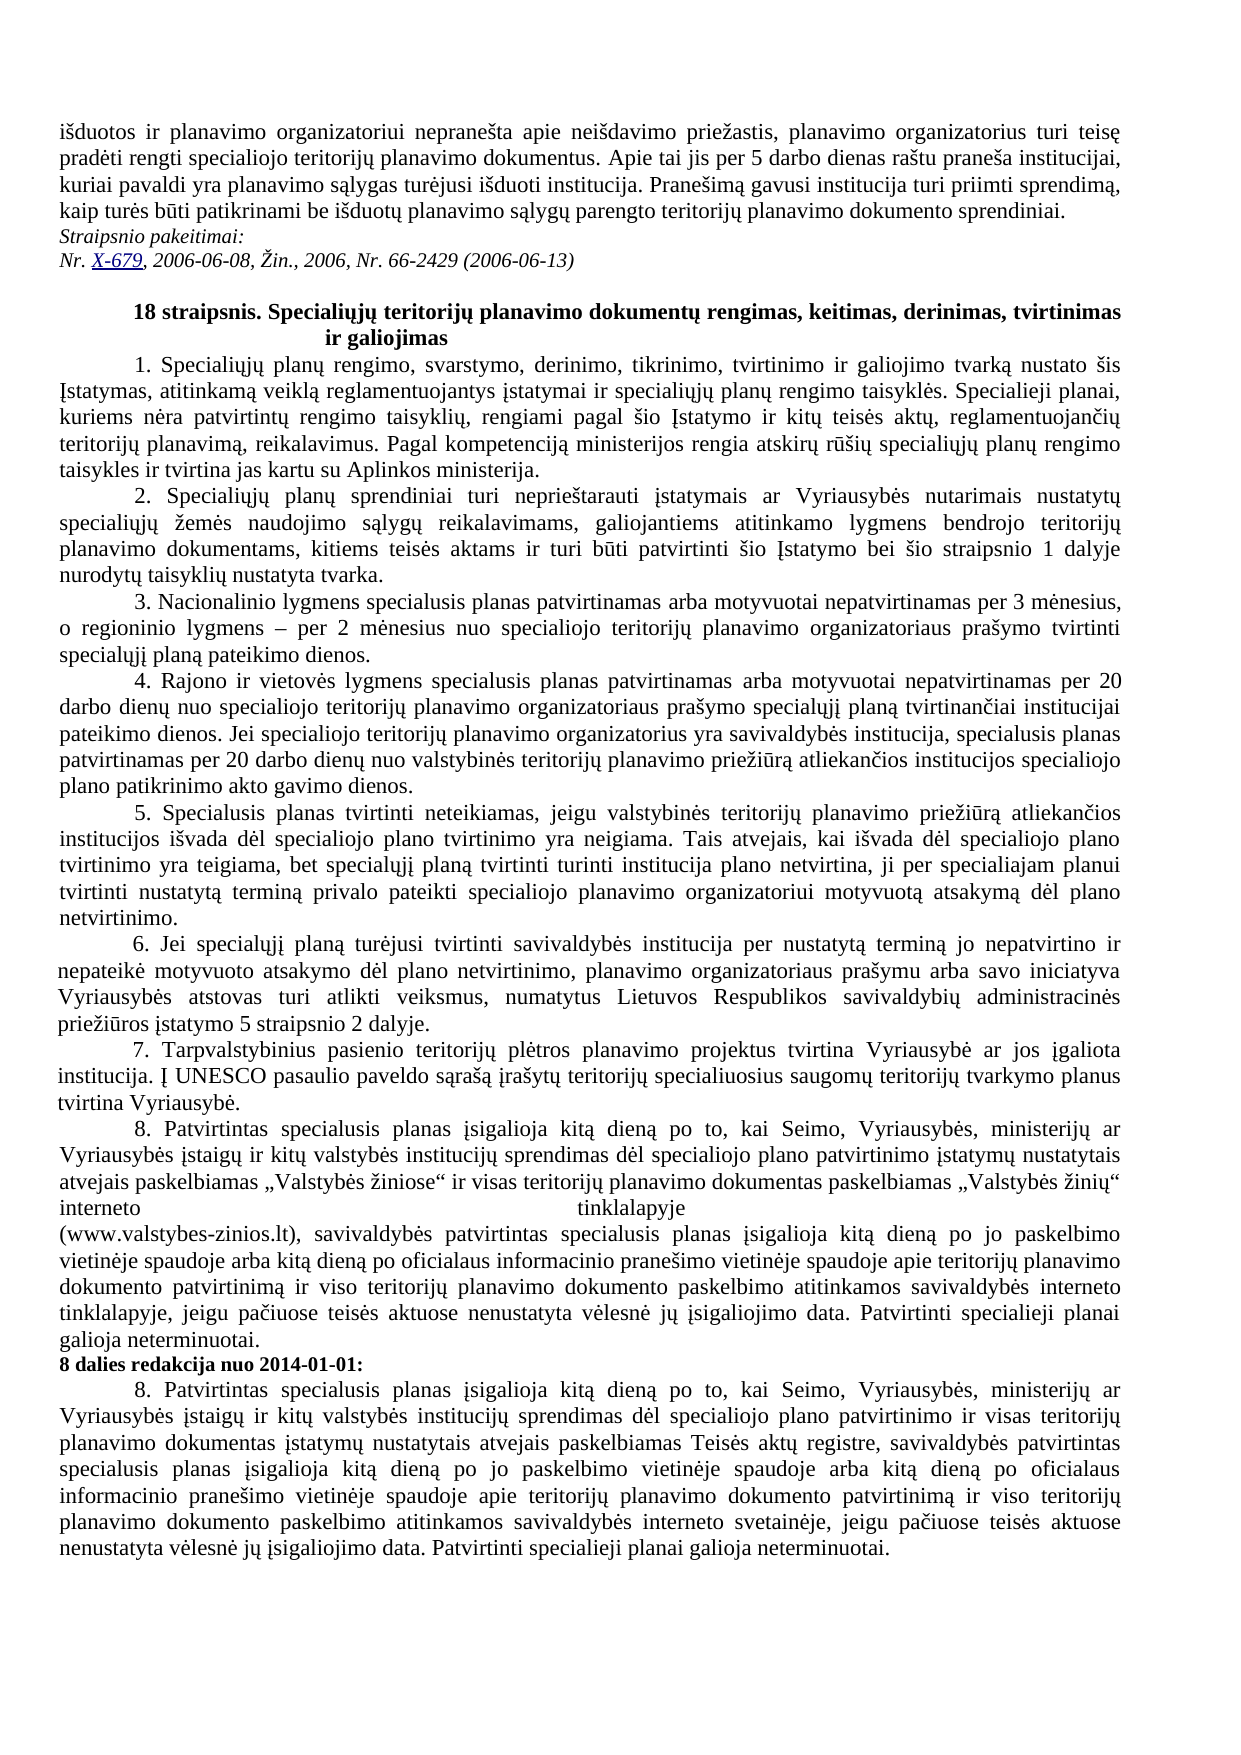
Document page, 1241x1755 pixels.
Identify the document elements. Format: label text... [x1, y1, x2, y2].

text 7. Tarpvalstybinius pasienio teritorijų plėtros planavimo projektus tvirtina Vyriausybė ar jos įgaliota institucija. Į UNESCO pasaulio paveldo sąrašą įrašytų teritorijų specialiuosius saugomų teritorijų tvarkymo planus tvirtina Vyriausybė. [57, 1036, 1122, 1115]
text 5. Specialusis planas tvirtinti neteikiamas, jeigu valstybinės teritorijų planavimo priežiūrą atliekančios institucijos išvada dėl specialiojo plano tvirtinimo yra neigiama. Tais atvejais, kai išvada dėl specialiojo plano tvirtinimo yra teigiama, bet specialųjį planą tvirtinti turinti institucija plano netvirtina, ji per specialiajam planui tvirtinti nustatytą terminą privalo pateikti specialiojo planavimo organizatoriui motyvuotą atsakymą dėl plano netvirtinimo. [59, 799, 1122, 931]
text Nr. X-679, 2006-06-08, Žin., 2006, Nr. 66-2429 (2006-06-13) [59, 248, 1122, 272]
text 8 dalies redakcija nuo 2014-01-01: [59, 1352, 1122, 1376]
text 18 straipsnis. Specialiųjų teritorijų planavimo dokumentų rengimas, keitimas, derinimas, tvirtinimas ir galiojimas [133, 298, 1122, 351]
text 1. Specialiųjų planų rengimo, svarstymo, derinimo, tikrinimo, tvirtinimo ir galiojimo tvarką nustato šis Įstatymas, atitinkamą veiklą reglamentuojantys įstatymai ir specialiųjų planų rengimo taisyklės. Specialieji planai, kuriems nėra patvirtintų rengimo taisyklių, rengiami pagal šio Įstatymo ir kitų teisės aktų, reglamentuojančių teritorijų planavimą, reikalavimus. Pagal kompetenciją ministerijos rengia atskirų rūšių specialiųjų planų rengimo taisykles ir tvirtina jas kartu su Aplinkos ministerija. [59, 351, 1122, 482]
text 8. Patvirtintas specialusis planas įsigalioja kitą dieną po to, kai Seimo, Vyriausybės, ministerijų ar Vyriausybės įstaigų ir kitų valstybės institucijų sprendimas dėl specialiojo plano patvirtinimo ir visas teritorijų planavimo dokumentas įstatymų nustatytais atvejais paskelbiamas Teisės aktų registre, savivaldybės patvirtintas specialusis planas įsigalioja kitą dieną po jo paskelbimo vietinėje spaudoje arba kitą dieną po oficialaus informacinio pranešimo vietinėje spaudoje apie teritorijų planavimo dokumento patvirtinimą ir viso teritorijų planavimo dokumento paskelbimo atitinkamos savivaldybės interneto svetainėje, jeigu pačiuose teisės aktuose nenustatyta vėlesnė jų įsigaliojimo data. Patvirtinti specialieji planai galioja neterminuotai. [59, 1376, 1122, 1561]
text Straipsnio pakeitimai: [59, 223, 1122, 248]
text 3. Nacionalinio lygmens specialusis planas patvirtinamas arba motyvuotai nepatvirtinamas per 3 mėnesius, o regioninio lygmens – per 2 mėnesius nuo specialiojo teritorijų planavimo organizatoriaus prašymo tvirtinti specialųjį planą pateikimo dienos. [59, 588, 1122, 667]
text 2. Specialiųjų planų sprendiniai turi neprieštarauti įstatymais ar Vyriausybės nutarimais nustatytų specialiųjų žemės naudojimo sąlygų reikalavimams, galiojantiems atitinkamo lygmens bendrojo teritorijų planavimo dokumentams, kitiems teisės aktams ir turi būti patvirtinti šio Įstatymo bei šio straipsnio 1 dalyje nurodytų taisyklių nustatyta tvarka. [59, 482, 1122, 588]
text 6. Jei specialųjį planą turėjusi tvirtinti savivaldybės institucija per nustatytą terminą jo nepatvirtino ir nepateikė motyvuoto atsakymo dėl plano netvirtinimo, planavimo organizatoriaus prašymu arba savo iniciatyva Vyriausybės atstovas turi atlikti veiksmus, numatytus Lietuvos Respublikos savivaldybių administracinės priežiūros įstatymo 5 straipsnio 2 dalyje. [57, 931, 1122, 1036]
text 8. Patvirtintas specialusis planas įsigalioja kitą dieną po to, kai Seimo, Vyriausybės, ministerijų ar Vyriausybės įstaigų ir kitų valstybės institucijų sprendimas dėl specialiojo plano patvirtinimo įstatymų nustatytais atvejais paskelbiamas „Valstybės žiniose“ ir visas teritorijų planavimo dokumentas paskelbiamas „Valstybės žinių“ interneto tinklalapyje (www.valstybes-zinios.lt), savivaldybės patvirtintas specialusis planas įsigalioja kitą dieną po jo paskelbimo vietinėje spaudoje arba kitą dieną po oficialaus informacinio pranešimo vietinėje spaudoje apie teritorijų planavimo dokumento patvirtinimą ir viso teritorijų planavimo dokumento paskelbimo atitinkamos savivaldybės interneto tinklalapyje, jeigu pačiuose teisės aktuose nenustatyta vėlesnė jų įsigaliojimo data. Patvirtinti specialieji planai galioja neterminuotai. [59, 1115, 1122, 1352]
text išduotos ir planavimo organizatoriui nepranešta apie neišdavimo priežastis, planavimo organizatorius turi teisę pradėti rengti specialiojo teritorijų planavimo dokumentus. Apie tai jis per 5 darbo dienas raštu praneša institucijai, kuriai pavaldi yra planavimo sąlygas turėjusi išduoti institucija. Pranešimą gavusi institucija turi priimti sprendimą, kaip turės būti patikrinami be išduotų planavimo sąlygų parengto teritorijų planavimo dokumento sprendiniai. [59, 118, 1122, 223]
text 4. Rajono ir vietovės lygmens specialusis planas patvirtinamas arba motyvuotai nepatvirtinamas per 20 darbo dienų nuo specialiojo teritorijų planavimo organizatoriaus prašymo specialųjį planą tvirtinančiai institucijai pateikimo dienos. Jei specialiojo teritorijų planavimo organizatorius yra savivaldybės institucija, specialusis planas patvirtinamas per 20 darbo dienų nuo valstybinės teritorijų planavimo priežiūrą atliekančios institucijos specialiojo plano patikrinimo akto gavimo dienos. [59, 667, 1122, 799]
